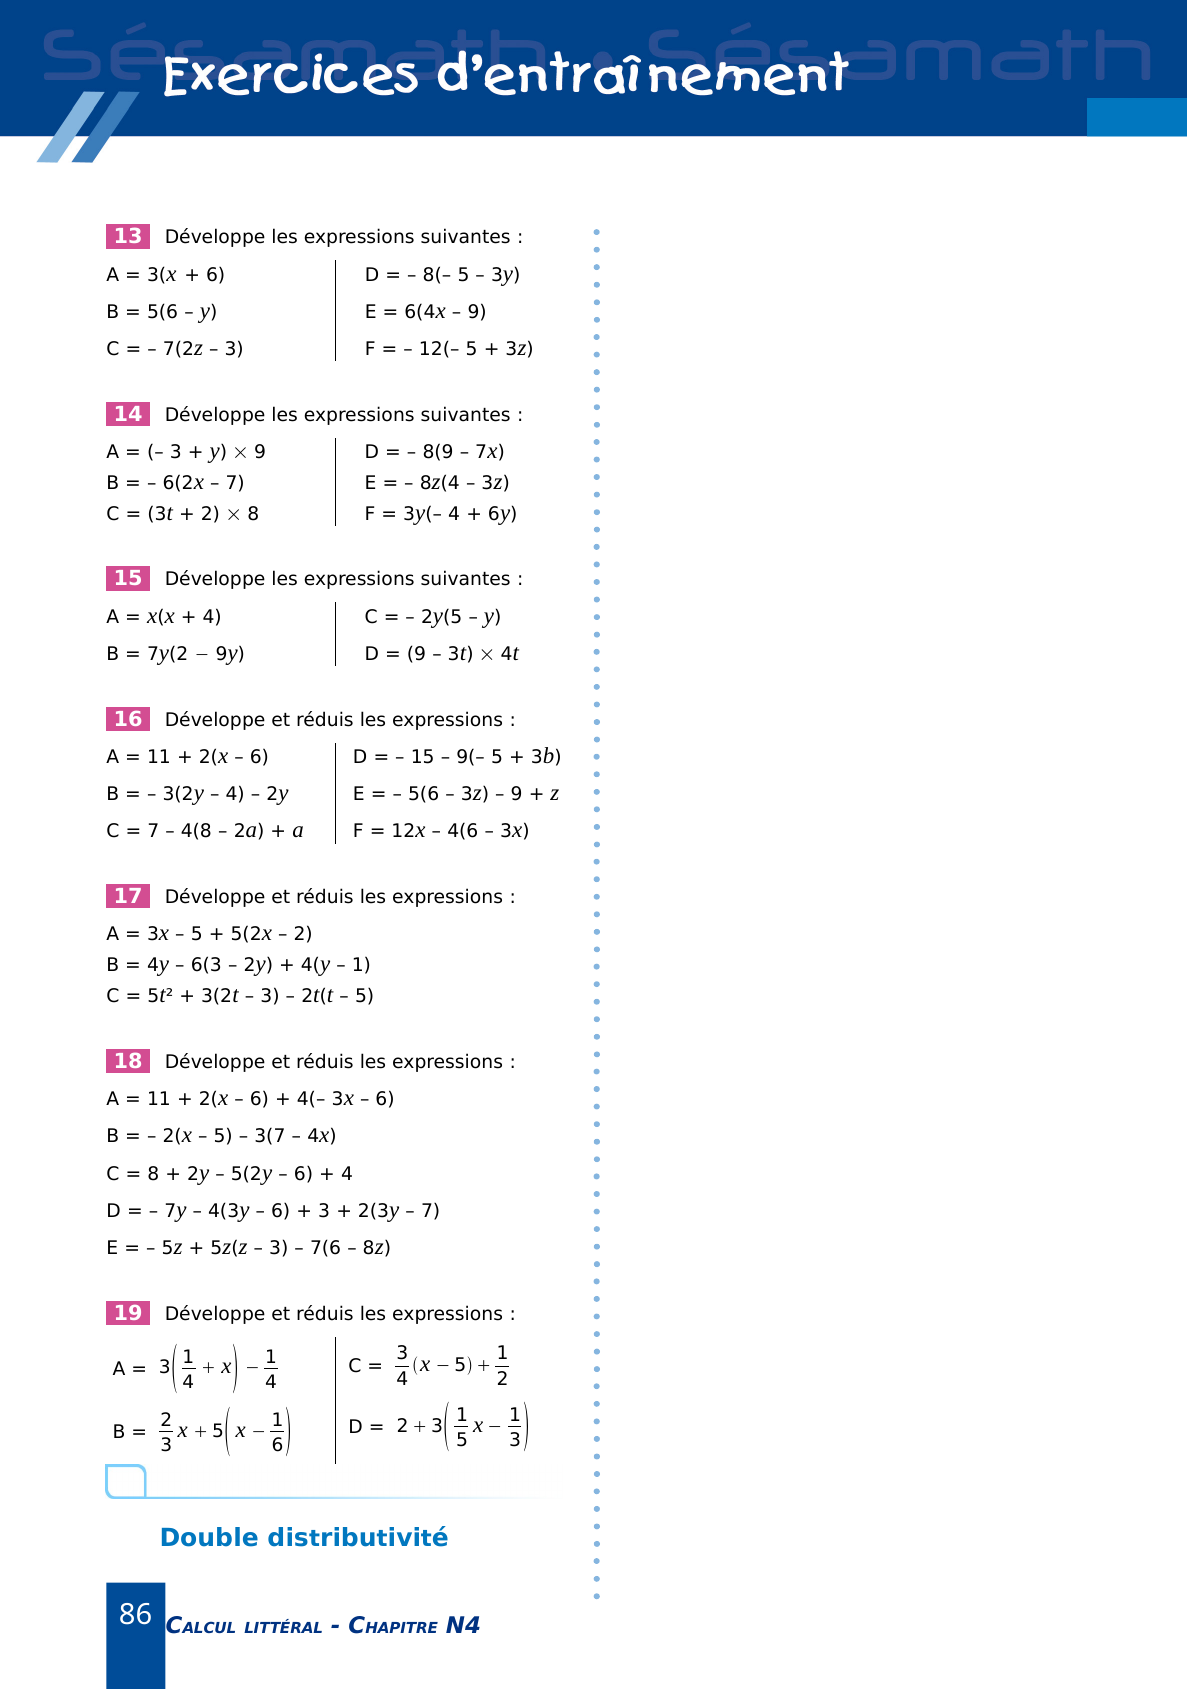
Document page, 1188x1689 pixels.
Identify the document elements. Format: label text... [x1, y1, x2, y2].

text A = x(x + 4) [106, 602, 305, 628]
list A = 11 + 2(x – 6) + 4(– 3x – 6) [106, 1085, 564, 1110]
picture [0, 0, 1187, 163]
list A = 11 + 2(x – 6) [106, 743, 317, 768]
text B = 7y(2 − 9y) [106, 640, 305, 665]
table_header A = B = [106, 1337, 335, 1464]
list Développe les expressions suivantes : [150, 402, 564, 426]
text E = 6(4x – 9) [364, 298, 564, 323]
text D = (9 – 3t) × 4t [364, 640, 564, 665]
text B = – 3(2y – 4) – 2y [106, 780, 317, 806]
text A = 3(x + 6) [106, 260, 306, 286]
text C = – 2y(5 – y) [364, 602, 564, 628]
list Développe et réduis les expressions : [150, 1301, 564, 1325]
text A = 3x – 5 + 5(2x – 2) B = 4y – 6(3 – 2y) + 4(y – 1) C = 5t² + 3(2t – 3) – 2t(t – 5) [106, 920, 564, 1007]
text F = – 12(– 5 + 3z) [364, 335, 564, 361]
text A = (– 3 + y) × 9 B = – 6(2x – 7) C = (3t + 2) × 8 [106, 438, 305, 525]
text C = – 7(2z – 3) [106, 335, 306, 361]
list Développe les expressions suivantes : [150, 566, 564, 591]
list Développe et réduis les expressions : [150, 707, 564, 731]
list Développe les expressions suivantes : [150, 224, 564, 249]
list Double distributivité [159, 1523, 564, 1552]
list Développe et réduis les expressions : [150, 884, 564, 908]
table_header C = D = [336, 1337, 564, 1464]
list E = – 5z + 5z(z – 3) – 7(6 – 8z) [106, 1234, 564, 1259]
text D = – 8(9 – 7x) E = – 8z(4 – 3z) F = 3y(– 4 + 6y) [364, 438, 564, 525]
text C = 7 – 4(8 – 2a) + a [106, 817, 317, 843]
text C = 8 + 2y – 5(2y – 6) + 4 [106, 1159, 564, 1185]
text B = 5(6 – y) [106, 298, 306, 323]
text B = – 2(x – 5) – 3(7 – 4x) [106, 1122, 564, 1148]
text E = – 5(6 – 3z) – 9 + z [353, 780, 564, 806]
text D = – 15 – 9(– 5 + 3b) [353, 743, 564, 768]
text D = – 7y – 4(3y – 6) + 3 + 2(3y – 7) [106, 1197, 564, 1222]
list Développe et réduis les expressions : [150, 1049, 564, 1073]
text D = – 8(– 5 – 3y) [364, 260, 564, 286]
text F = 12x – 4(6 – 3x) [353, 817, 564, 843]
picture [105, 1464, 563, 1499]
